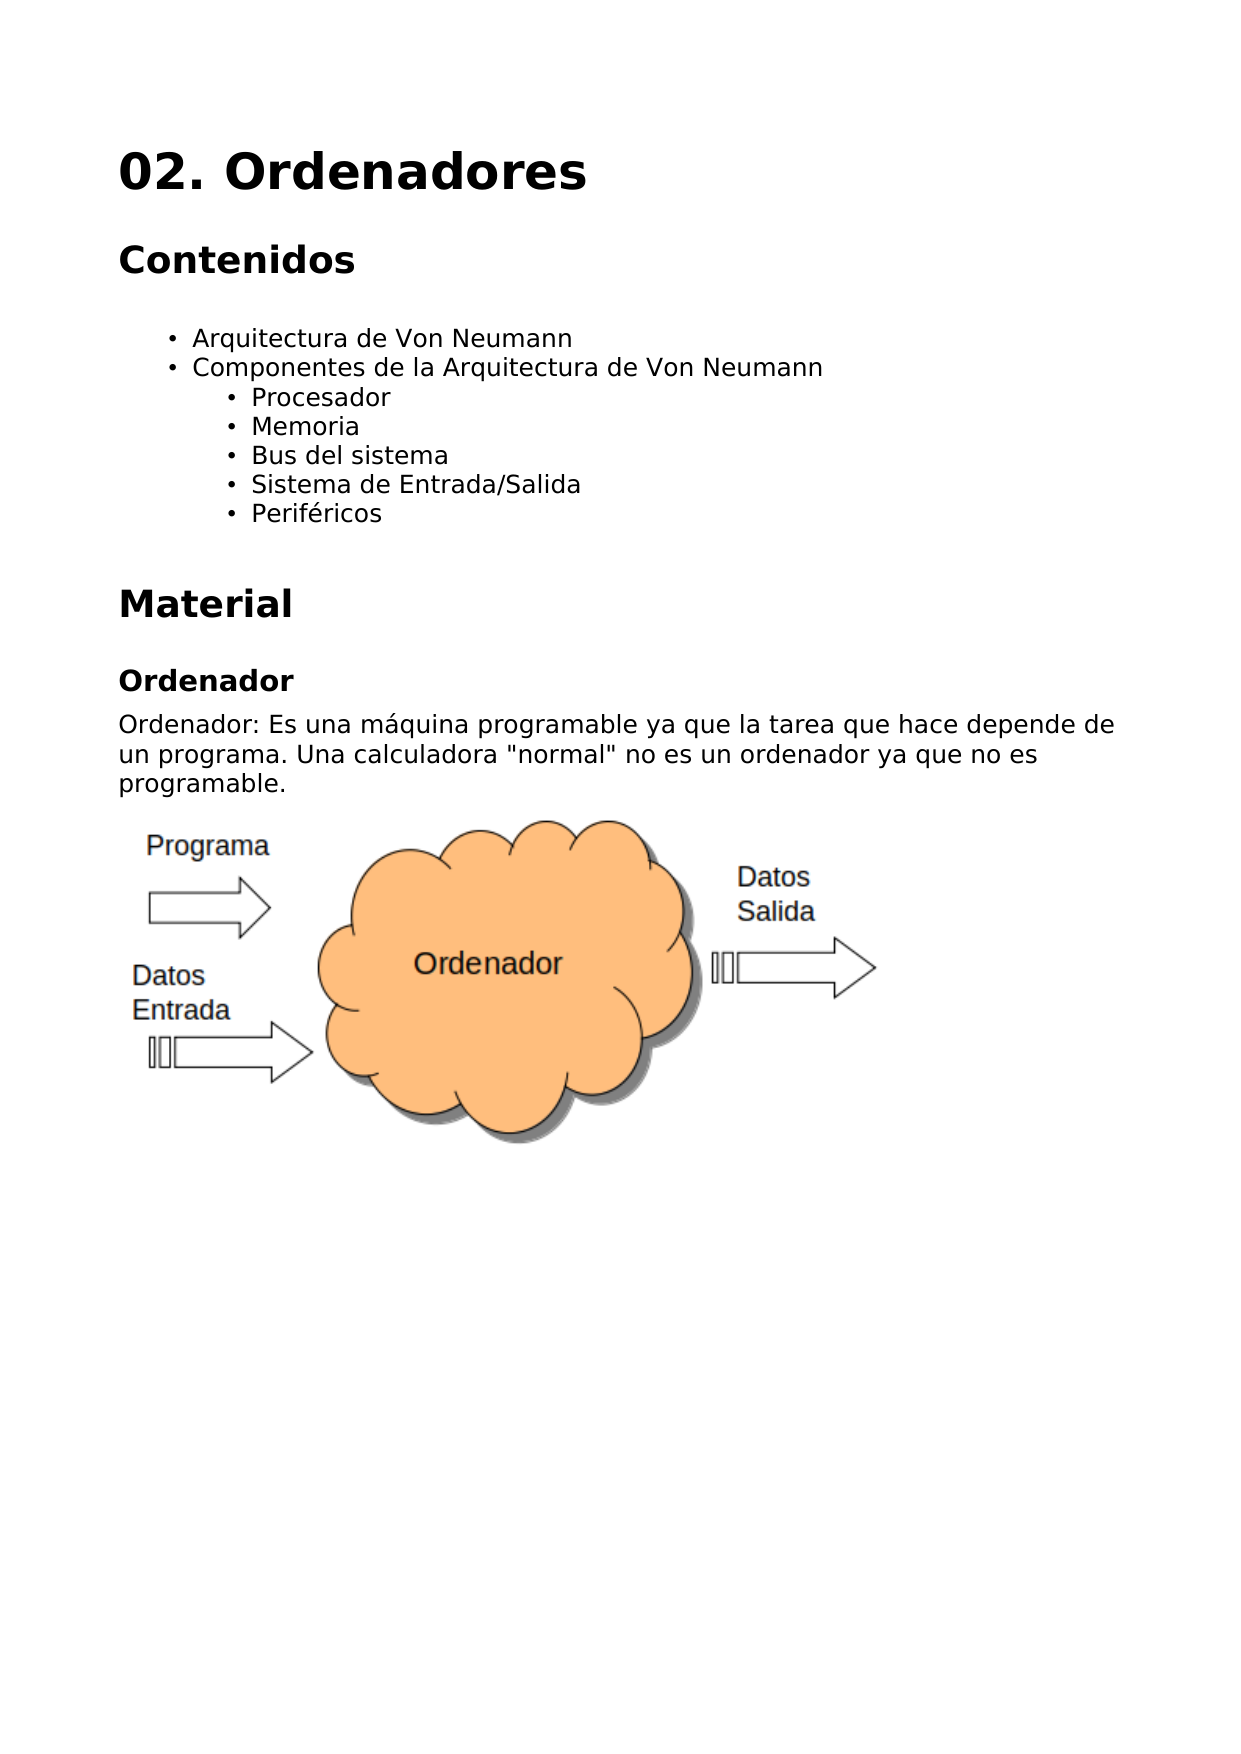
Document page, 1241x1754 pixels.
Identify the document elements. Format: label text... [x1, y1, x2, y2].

subtitle Contenidos [118, 239, 1122, 282]
list Componentes de la Arquitectura de Von Neumann [177, 354, 1122, 383]
subtitle 02. Ordenadores [118, 143, 1122, 201]
picture [118, 810, 895, 1167]
list Arquitectura de Von Neumann [177, 324, 1122, 354]
list Sistema de Entrada/Salida [236, 470, 1122, 499]
subtitle Ordenador [118, 664, 1122, 698]
list Periféricos [236, 499, 1122, 529]
text Ordenador: Es una máquina programable ya que la tarea que hace depende de un programa. Una calculadora "normal" no es un ordenador ya que no es programable. [118, 711, 1122, 798]
list Bus del sistema [236, 441, 1122, 470]
subtitle Material [118, 583, 1122, 627]
list Memoria [236, 412, 1122, 441]
list Procesador [236, 383, 1122, 412]
